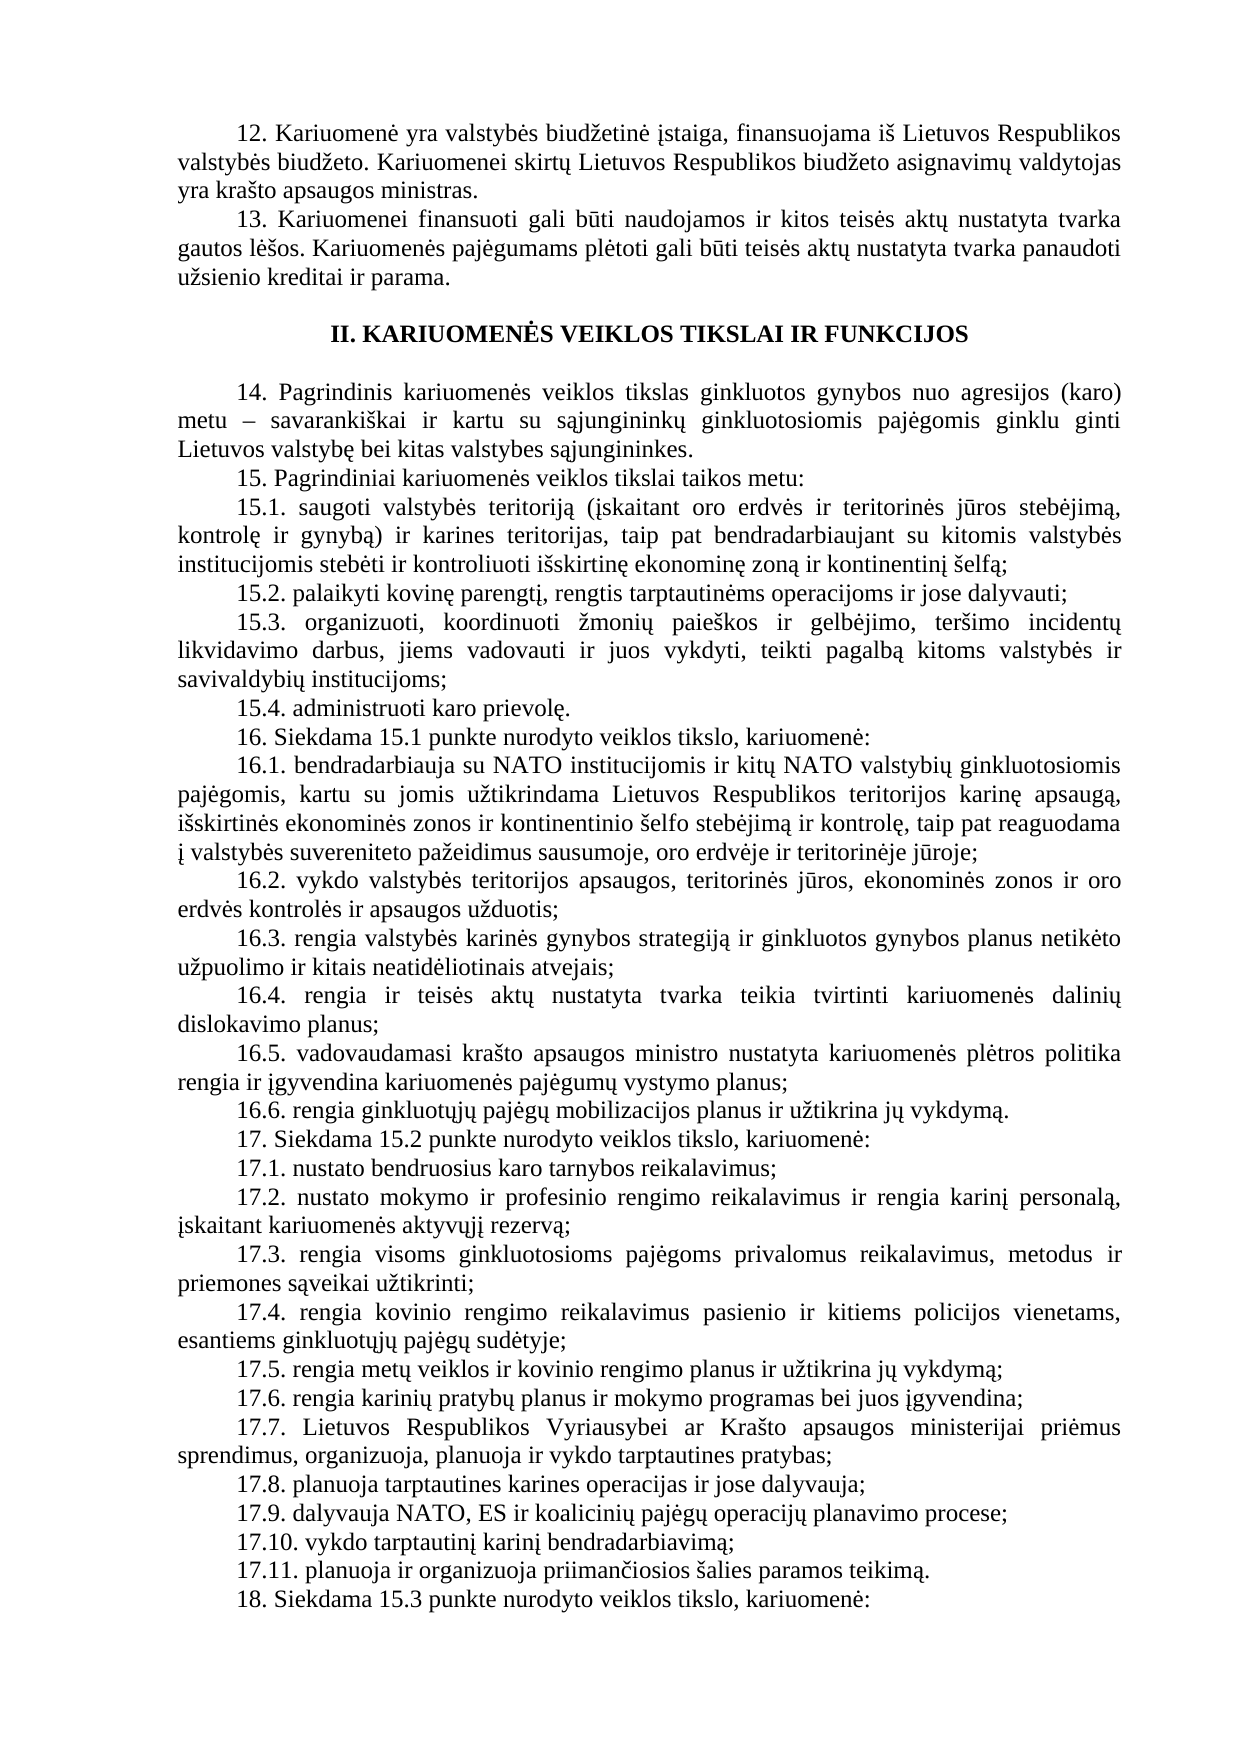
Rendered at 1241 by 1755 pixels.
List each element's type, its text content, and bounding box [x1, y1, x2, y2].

text 17.8. planuoja tarptautines karines operacijas ir jose dalyvauja; [177, 1469, 1122, 1498]
text 17.10. vykdo tarptautinį karinį bendradarbiavimą; [177, 1527, 1122, 1556]
text 15. Pagrindiniai kariuomenės veiklos tikslai taikos metu: [177, 463, 1122, 492]
text 17.6. rengia karinių pratybų planus ir mokymo programas bei juos įgyvendina; [177, 1383, 1122, 1412]
text 16.2. vykdo valstybės teritorijos apsaugos, teritorinės jūros, ekonominės zonos ir oro erdvės kontrolės ir apsaugos užduotis; [177, 866, 1122, 923]
text 17.3. rengia visoms ginkluotosioms pajėgoms privalomus reikalavimus, metodus ir priemones sąveikai užtikrinti; [177, 1239, 1122, 1297]
text II. KARIUOMENĖS VEIKLOS TIKSLAI ir funkcijos [177, 319, 1122, 348]
text 17.2. nustato mokymo ir profesinio rengimo reikalavimus ir rengia karinį personalą, įskaitant kariuomenės aktyvųjį rezervą; [177, 1182, 1122, 1239]
text 16. Siekdama 15.1 punkte nurodyto veiklos tikslo, kariuomenė: [177, 722, 1122, 751]
text 17.4. rengia kovinio rengimo reikalavimus pasienio ir kitiems policijos vienetams, esantiems ginkluotųjų pajėgų sudėtyje; [177, 1297, 1122, 1354]
text 17.11. planuoja ir organizuoja priimančiosios šalies paramos teikimą. [177, 1556, 1122, 1584]
text 16.1. bendradarbiauja su NATO institucijomis ir kitų NATO valstybių ginkluotosiomis pajėgomis, kartu su jomis užtikrindama Lietuvos Respublikos teritorijos karinę apsaugą, išskirtinės ekonominės zonos ir kontinentinio šelfo stebėjimą ir kontrolę, taip pat reaguodama į valstybės suvereniteto pažeidimus sausumoje, oro erdvėje ir teritorinėje jūroje; [177, 751, 1122, 866]
text 12. Kariuomenė yra valstybės biudžetinė įstaiga, finansuojama iš Lietuvos Respublikos valstybės biudžeto. Kariuomenei skirtų Lietuvos Respublikos biudžeto asignavimų valdytojas yra krašto apsaugos ministras. [177, 118, 1122, 204]
text 16.5. vadovaudamasi krašto apsaugos ministro nustatyta kariuomenės plėtros politika rengia ir įgyvendina kariuomenės pajėgumų vystymo planus; [177, 1038, 1122, 1096]
text 16.4. rengia ir teisės aktų nustatyta tvarka teikia tvirtinti kariuomenės dalinių dislokavimo planus; [177, 981, 1122, 1038]
text 16.6. rengia ginkluotųjų pajėgų mobilizacijos planus ir užtikrina jų vykdymą. [177, 1096, 1122, 1124]
text 13. Kariuomenei finansuoti gali būti naudojamos ir kitos teisės aktų nustatyta tvarka gautos lėšos. Kariuomenės pajėgumams plėtoti gali būti teisės aktų nustatyta tvarka panaudoti užsienio kreditai ir parama. [177, 204, 1122, 291]
text 16.3. rengia valstybės karinės gynybos strategiją ir ginkluotos gynybos planus netikėto užpuolimo ir kitais neatidėliotinais atvejais; [177, 923, 1122, 981]
text 15.2. palaikyti kovinę parengtį, rengtis tarptautinėms operacijoms ir jose dalyvauti; [177, 578, 1122, 607]
text 17. Siekdama 15.2 punkte nurodyto veiklos tikslo, kariuomenė: [177, 1124, 1122, 1153]
text 17.5. rengia metų veiklos ir kovinio rengimo planus ir užtikrina jų vykdymą; [177, 1354, 1122, 1383]
text 15.3. organizuoti, koordinuoti žmonių paieškos ir gelbėjimo, teršimo incidentų likvidavimo darbus, jiems vadovauti ir juos vykdyti, teikti pagalbą kitoms valstybės ir savivaldybių institucijoms; [177, 607, 1122, 693]
text 14. Pagrindinis kariuomenės veiklos tikslas ginkluotos gynybos nuo agresijos (karo) metu – savarankiškai ir kartu su sąjungininkų ginkluotosiomis pajėgomis ginklu ginti Lietuvos valstybę bei kitas valstybes sąjungininkes. [177, 377, 1122, 463]
text 15.1. saugoti valstybės teritoriją (įskaitant oro erdvės ir teritorinės jūros stebėjimą, kontrolę ir gynybą) ir karines teritorijas, taip pat bendradarbiaujant su kitomis valstybės institucijomis stebėti ir kontroliuoti išskirtinę ekonominę zoną ir kontinentinį šelfą; [177, 492, 1122, 578]
text 18. Siekdama 15.3 punkte nurodyto veiklos tikslo, kariuomenė: [177, 1584, 1122, 1613]
text 17.1. nustato bendruosius karo tarnybos reikalavimus; [177, 1153, 1122, 1182]
text 17.9. dalyvauja NATO, ES ir koalicinių pajėgų operacijų planavimo procese; [177, 1498, 1122, 1527]
text 15.4. administruoti karo prievolę. [177, 693, 1122, 722]
text 17.7. Lietuvos Respublikos Vyriausybei ar Krašto apsaugos ministerijai priėmus sprendimus, organizuoja, planuoja ir vykdo tarptautines pratybas; [177, 1412, 1122, 1469]
